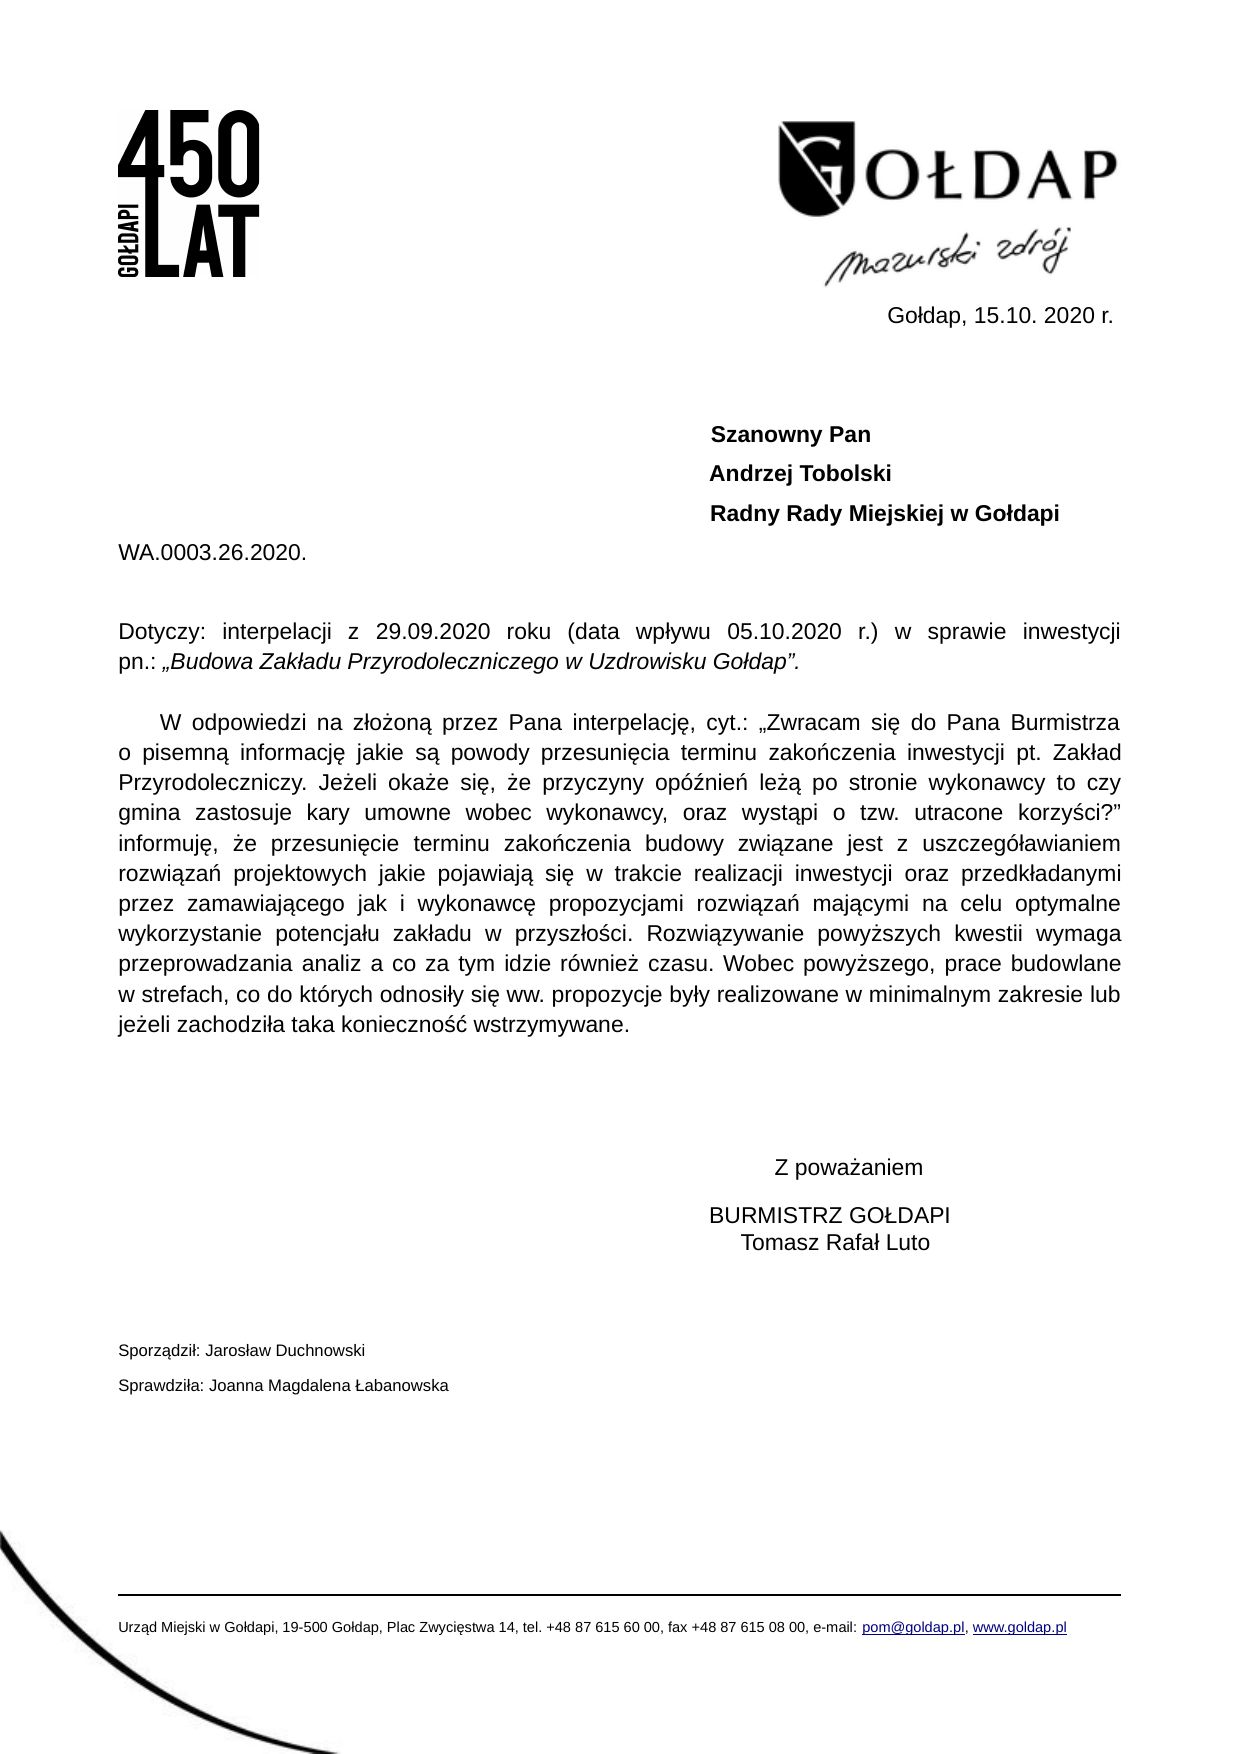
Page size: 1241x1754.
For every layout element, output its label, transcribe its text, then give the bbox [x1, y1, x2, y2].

text Szanowny Pan [118, 421, 1122, 447]
text Tomasz Rafał Luto [118, 1228, 1122, 1255]
text Andrzej Tobolski [118, 460, 1122, 487]
text BURMISTRZ GOŁDAPI [118, 1202, 1122, 1228]
text Dotyczy: interpelacji z 29.09.2020 roku (data wpływu 05.10.2020 r.) w sprawie inwestycji pn.: „Budowa Zakładu Przyrodoleczniczego w Uzdrowisku Gołdap”. [118, 618, 1122, 675]
text W odpowiedzi na złożoną przez Pana interpelację, cyt.: „Zwracam się do Pana Burmistrza o pisemną informację jakie są powody przesunięcia terminu zakończenia inwestycji pt. Zakład Przyrodoleczniczy. Jeżeli okaże się, że przyczyny opóźnień leżą po stronie wykonawcy to czy gmina zastosuje kary umowne wobec wykonawcy, oraz wystąpi o tzw. utracone korzyści?” informuję, że przesunięcie terminu zakończenia budowy związane jest z uszczegóławianiem rozwiązań projektowych jakie pojawiają się w trakcie realizacji inwestycji oraz przedkładanymi przez zamawiającego jak i wykonawcę propozycjami rozwiązań mającymi na celu optymalne wykorzystanie potencjału zakładu w przyszłości. Rozwiązywanie powyższych kwestii wymaga przeprowadzania analiz a co za tym idzie również czasu. Wobec powyższego, prace budowlane w strefach, co do których odnosiły się ww. propozycje były realizowane w minimalnym zakresie lub jeżeli zachodziła taka konieczność wstrzymywane. [118, 709, 1122, 1037]
text Z poważaniem [118, 1154, 1122, 1181]
text Sprawdziła: Joanna Magdalena Łabanowska [118, 1370, 1122, 1396]
text Sporządził: Jarosław Duchnowski [118, 1341, 1122, 1360]
text Radny Rady Miejskiej w Gołdapi [118, 500, 1122, 526]
text Gołdap, 15.10. 2020 r. [118, 286, 1122, 328]
text WA.0003.26.2020. [118, 539, 1122, 566]
